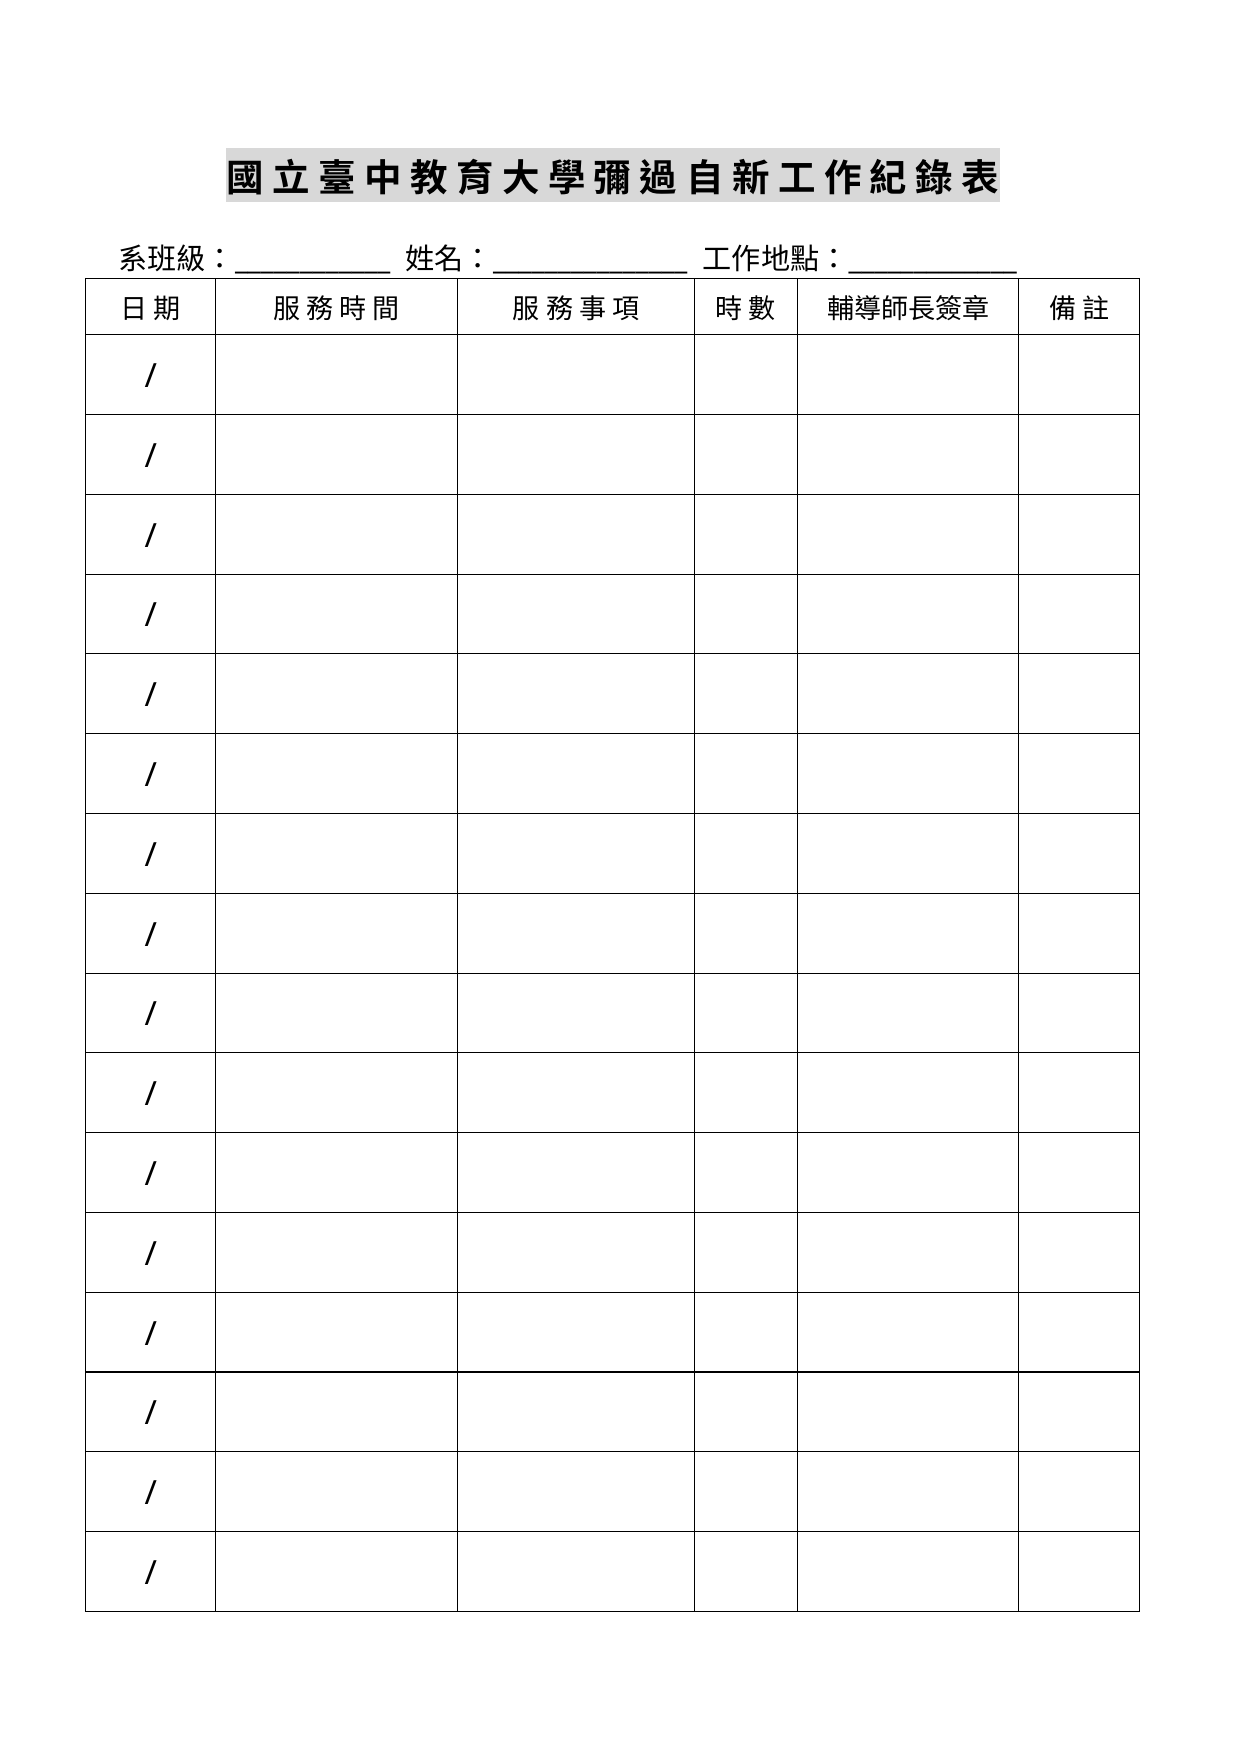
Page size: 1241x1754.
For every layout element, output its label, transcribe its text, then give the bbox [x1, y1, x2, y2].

table_cell / [86, 1373, 215, 1451]
table_cell [216, 654, 457, 733]
table_cell [1019, 1293, 1139, 1371]
table_cell [798, 1532, 1018, 1611]
table_cell [458, 575, 694, 653]
table_cell / [86, 1053, 215, 1132]
table_cell / [86, 1133, 215, 1212]
table_cell [798, 734, 1018, 813]
table_cell [216, 734, 457, 813]
table_cell [458, 1053, 694, 1132]
table_cell [216, 974, 457, 1052]
table_cell [798, 814, 1018, 893]
table_cell [798, 1373, 1018, 1451]
table_cell [695, 654, 797, 733]
table_cell [458, 415, 694, 494]
table_cell [1019, 1452, 1139, 1531]
table_cell [216, 1053, 457, 1132]
table_cell [798, 1133, 1018, 1212]
table_cell [1019, 1213, 1139, 1292]
table_cell [216, 415, 457, 494]
table_header 日 期 [86, 279, 215, 334]
table_cell / [86, 814, 215, 893]
table_cell [1019, 495, 1139, 573]
table_cell [216, 814, 457, 893]
table_cell [458, 974, 694, 1052]
table_cell [216, 1532, 457, 1611]
table_cell [216, 1452, 457, 1531]
text 國 立 臺 中 教 育 大 學 彌 過 自 新 工 作 紀 錄 表 [118, 148, 1107, 202]
table_cell [695, 575, 797, 653]
table_cell [1019, 415, 1139, 494]
table_cell [1019, 1373, 1139, 1451]
table_cell [1019, 1133, 1139, 1212]
table_cell [695, 335, 797, 414]
table_cell / [86, 495, 215, 573]
table_cell [216, 1293, 457, 1371]
table_cell [1019, 894, 1139, 972]
table_cell [695, 894, 797, 972]
table_cell / [86, 894, 215, 972]
table_cell [798, 1053, 1018, 1132]
table_cell / [86, 1452, 215, 1531]
table_cell [695, 1532, 797, 1611]
table_cell [695, 1053, 797, 1132]
table_cell [695, 1213, 797, 1292]
table_cell [798, 894, 1018, 972]
table_header 服 務 事 項 [458, 279, 694, 334]
table_cell [458, 814, 694, 893]
table_cell [458, 734, 694, 813]
table_cell / [86, 1532, 215, 1611]
table_cell / [86, 335, 215, 414]
table_cell [216, 1373, 457, 1451]
table_cell [798, 1293, 1018, 1371]
table_cell [695, 1452, 797, 1531]
table_cell [458, 1293, 694, 1371]
table_cell [798, 335, 1018, 414]
table_cell / [86, 734, 215, 813]
table_cell [798, 415, 1018, 494]
table_cell [798, 495, 1018, 573]
table_cell [1019, 814, 1139, 893]
table_cell [216, 495, 457, 573]
text 系班級：____________ 姓名：_______________ 工作地點：_____________ [118, 236, 1107, 278]
table_cell / [86, 575, 215, 653]
table_cell / [86, 1213, 215, 1292]
table_cell [216, 1213, 457, 1292]
table_cell [798, 575, 1018, 653]
table_cell [458, 495, 694, 573]
table_cell [458, 1532, 694, 1611]
table_cell [1019, 654, 1139, 733]
table_cell [1019, 335, 1139, 414]
table_cell / [86, 654, 215, 733]
table_cell [458, 1133, 694, 1212]
table_cell [695, 1293, 797, 1371]
table_cell / [86, 1293, 215, 1371]
table_cell [458, 1213, 694, 1292]
table_cell [216, 894, 457, 972]
table_header 時 數 [695, 279, 797, 334]
table_header 備 註 [1019, 279, 1139, 334]
table_cell [695, 1133, 797, 1212]
table_header 服 務 時 間 [216, 279, 457, 334]
table_cell [695, 814, 797, 893]
table_header 輔導師長簽章 [798, 279, 1018, 334]
table_cell [1019, 974, 1139, 1052]
table_cell [798, 1452, 1018, 1531]
table_cell [695, 974, 797, 1052]
table_cell [695, 415, 797, 494]
table_cell [1019, 1532, 1139, 1611]
table_cell [216, 335, 457, 414]
table_cell / [86, 974, 215, 1052]
table_cell [458, 654, 694, 733]
table_cell [1019, 1053, 1139, 1132]
table_cell [1019, 734, 1139, 813]
table_cell [458, 894, 694, 972]
table_cell [798, 974, 1018, 1052]
table_cell [798, 654, 1018, 733]
table_cell [1019, 575, 1139, 653]
table_cell [458, 1373, 694, 1451]
table_cell [458, 335, 694, 414]
table_cell [216, 575, 457, 653]
table_cell [695, 734, 797, 813]
table_cell [216, 1133, 457, 1212]
table_cell [695, 1373, 797, 1451]
table_cell / [86, 415, 215, 494]
table_cell [695, 495, 797, 573]
table_cell [798, 1213, 1018, 1292]
table_cell [458, 1452, 694, 1531]
